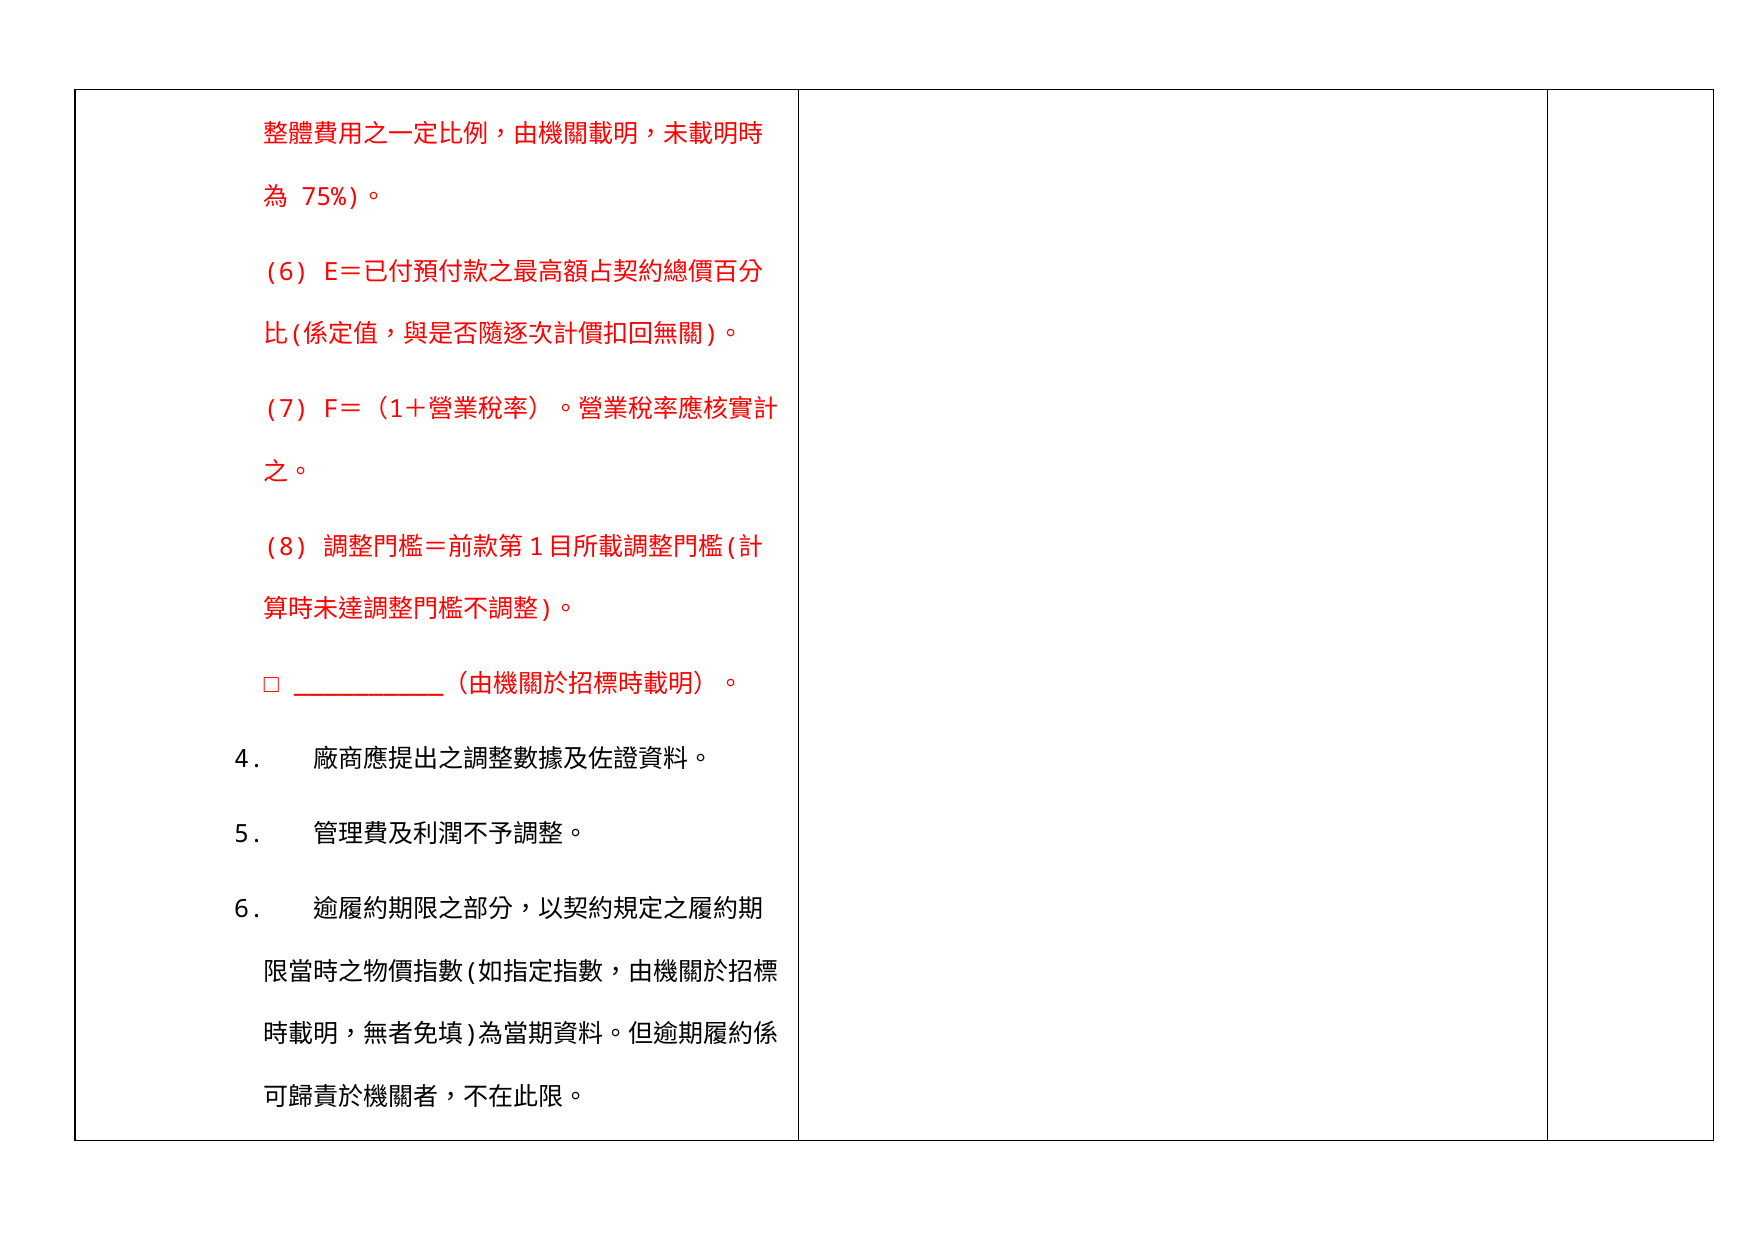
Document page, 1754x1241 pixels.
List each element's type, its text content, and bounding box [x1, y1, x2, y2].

table_cell [1548, 90, 1713, 1140]
table_cell 第五條 契約價金之給付條件 一、契約依下列規定辦理付款： (二)分期付款(無者免填)： 1.契約分期付款為契約價金總額____%(由機關於招標時載明)，其各期之付款條件(由機關於招標時載明)： 2.分期付款於條件具備，經廠商提供預付款還款保證，經機關核可後在_____日內(由機關於招標時載明)撥付。 (三)分批付款(由機關視需要於招標時載明，無者免填)： ■分批交貨，分批付款。每○【週、期、月、學期】付款一次，廠商將前○實際供應盒餐之數量、單價、金額及簽收單，開立收據或發票送交機關，機關收受核對無誤後，於○日內付款。 □得分批交貨，但全部批數交貨完畢後付款。 (九)物價指數調整(無者免填)： 1.履約進行期間，如遇物價波動時，得依行政院主計處公布之物價指數__________________(由機關載明指數名稱)，就漲跌幅超過5%之部分，調整契約價金(由機關於招標時載明得調整之標的項目)。 2.適用物價指數基期更換者，其換基當月起完成之履約標的，自動適用新基期指數核算履約標的調整款，原依舊基期指數結清之履約標的款不予追溯核算。每月公布之物價指數修正時，處理原則亦同。 (十)契約價金得依前目或________(如指定指數，由機關於招標時載明，無者免填)調整者，應註明下列事項： 得調整之成本項目及金額。 調整所依據之一定物價指數及基期。 得調整及不予調整之情形。 調整公式。 廠商應提出之調整數據及佐證資料。 管理費及利潤不予調整。 逾履約期限之部分，以契約規定之履約期限當時之物價指數(如指定指數，由機關於招標時載明，無者免填)為當期資料。但逾期履約係可歸責於機關者，不在此限。 (十一)契約價金總額曾經減價而確定，其所組成之各單項價格得依約定方式調整；未約定調整方式者，視同就各單項價格依同一減價比率調整。投標文件中報價之分項價格合計數額與總價不同者，亦同。 (十三)廠商於國內員工總人數逾100人，履約期間應僱用身心障礙者及原住民之人數，各應達其國內員工總人數1%，並均以整數為計算標準，未達整數部分不予計入。僱用不足者，應分別依規定向所在地之直轄市或縣（市）勞工主管機關設立之身心障礙者就業基金專戶及原住民中央主管機關設立之原住民族就業基金專戶，繳納上月之代金；並不得僱用外籍勞工取代僱用不足額部分。招標機關應將國內員工總人數逾100人之廠商資料公開於政府採購資訊公告系統，以供勞工及原住民主管機關查核代金繳納情形，招標機關不另辦理查核。 [799, 90, 1547, 1140]
table_cell 整體費用之一定比例，由機關載明，未載明時為 75%)。 (6) E＝已付預付款之最高額占契約總價百分比(係定值，與是否隨逐次計價扣回無關)。 (7) F＝（1＋營業稅率）。營業稅率應核實計之。 (8) 調整門檻＝前款第1目所載調整門檻(計算時未達調整門檻不調整)。 □ __________（由機關於招標時載明）。 廠商應提出之調整數據及佐證資料。 管理費及利潤不予調整。 逾履約期限之部分，以契約規定之履約期限當時之物價指數(如指定指數，由機關於招標時載明，無者免填)為當期資料。但逾期履約係可歸責於機關者，不在此限。 [76, 90, 798, 1140]
